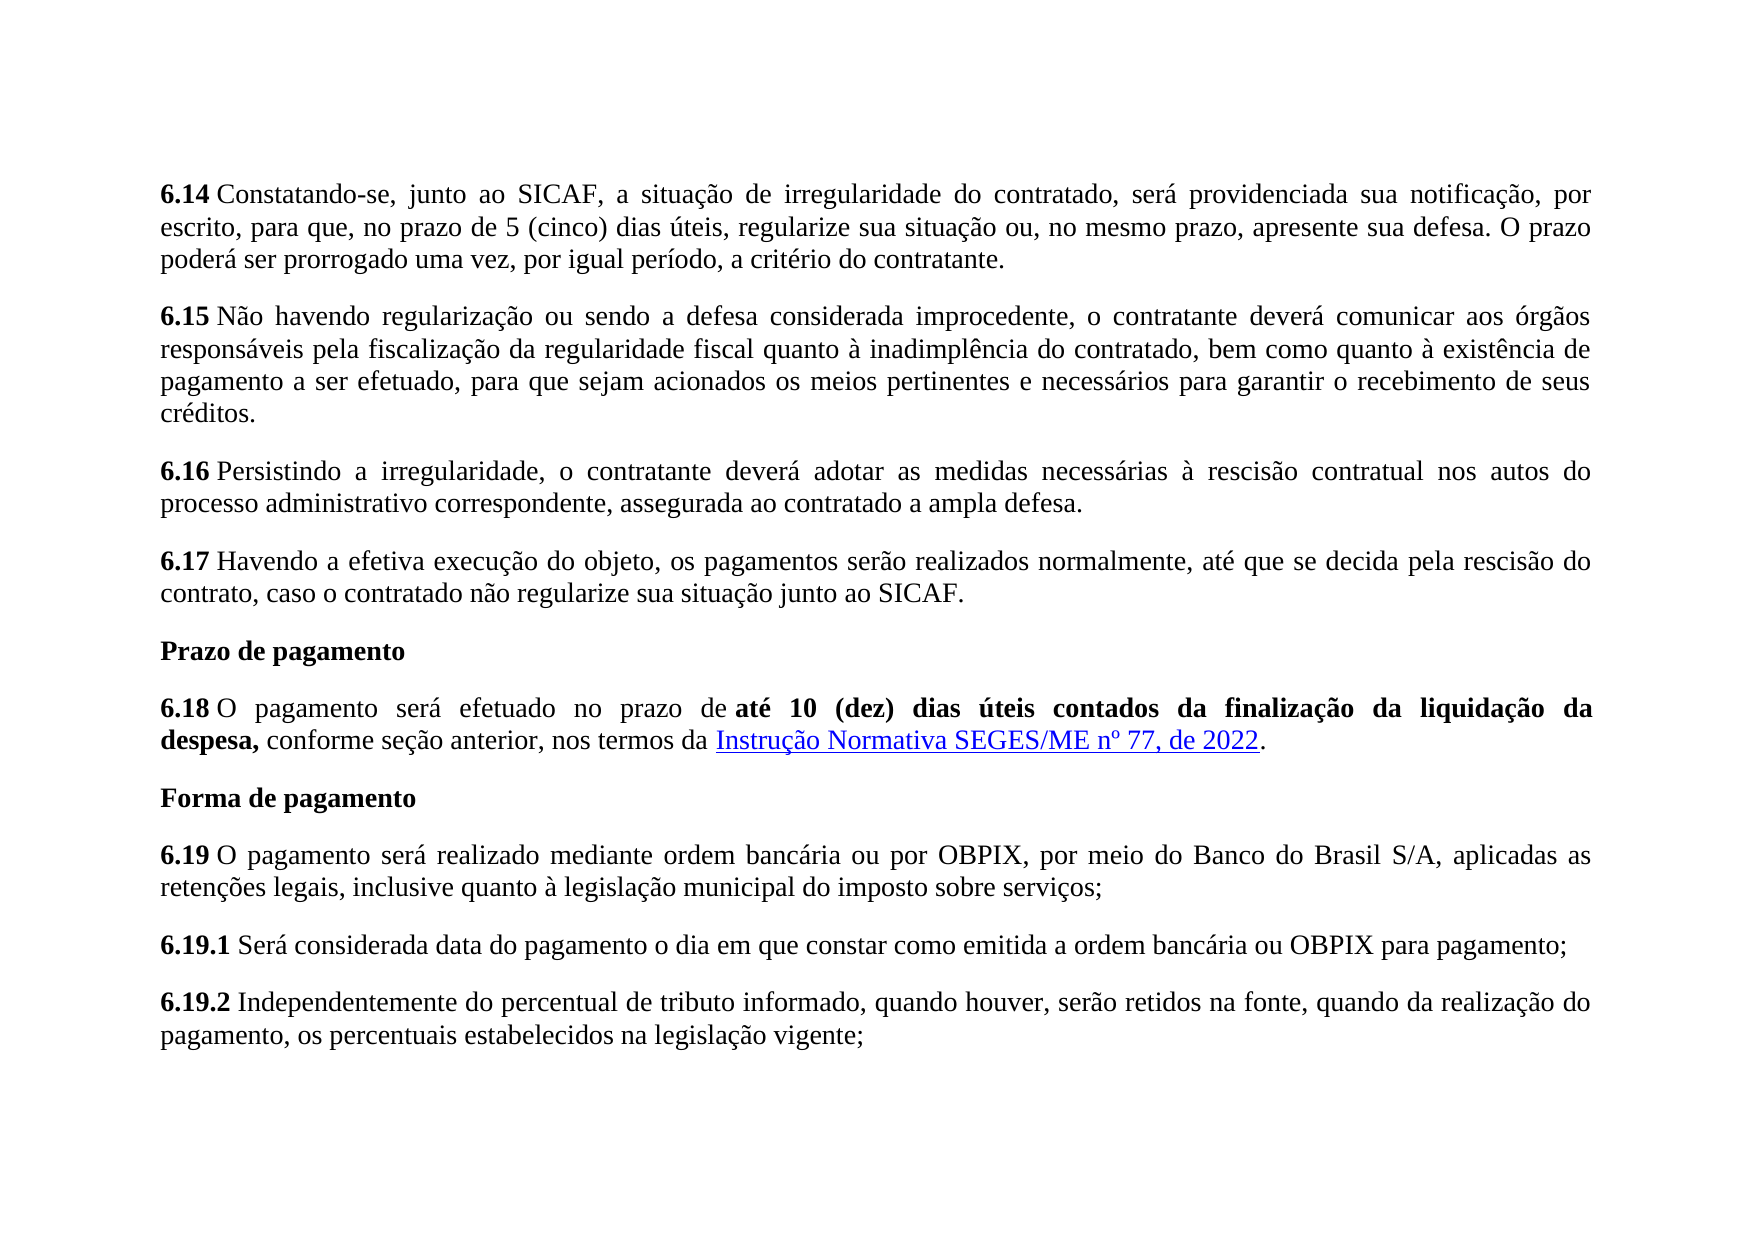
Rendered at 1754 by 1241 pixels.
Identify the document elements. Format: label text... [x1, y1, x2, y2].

text 6.19.2 Independentemente do percentual de tributo informado, quando houver, serão retidos na fonte, quando da realização do pagamento, os percentuais estabelecidos na legislação vigente; [160, 985, 1594, 1050]
text 6.15 Não havendo regularização ou sendo a defesa considerada improcedente, o contratante deverá comunicar aos órgãos responsáveis pela fiscalização da regularidade fiscal quanto à inadimplência do contratado, bem como quanto à existência de pagamento a ser efetuado, para que sejam acionados os meios pertinentes e necessários para garantir o recebimento de seus créditos. [160, 299, 1594, 429]
text 6.14 Constatando-se, junto ao SICAF, a situação de irregularidade do contratado, será providenciada sua notificação, por escrito, para que, no prazo de 5 (cinco) dias úteis, regularize sua situação ou, no mesmo prazo, apresente sua defesa. O prazo poderá ser prorrogado uma vez, por igual período, a critério do contratante. [160, 177, 1594, 274]
text 6.19 O pagamento será realizado mediante ordem bancária ou por OBPIX, por meio do Banco do Brasil S/A, aplicadas as retenções legais, inclusive quanto à legislação municipal do imposto sobre serviços; [160, 838, 1594, 903]
text 6.18 O pagamento será efetuado no prazo de até 10 (dez) dias úteis contados da finalização da liquidação da despesa, conforme seção anterior, nos termos da Instrução Normativa SEGES/ME nº 77, de 2022. [160, 691, 1594, 756]
text 6.19.1 Será considerada data do pagamento o dia em que constar como emitida a ordem bancária ou OBPIX para pagamento; [160, 928, 1594, 960]
text 6.17 Havendo a efetiva execução do objeto, os pagamentos serão realizados normalmente, até que se decida pela rescisão do contrato, caso o contratado não regularize sua situação junto ao SICAF. [160, 544, 1594, 608]
text Forma de pagamento [160, 781, 1594, 813]
text Prazo de pagamento [160, 633, 1594, 666]
text 6.16 Persistindo a irregularidade, o contratante deverá adotar as medidas necessárias à rescisão contratual nos autos do processo administrativo correspondente, assegurada ao contratado a ampla defesa. [160, 454, 1594, 519]
